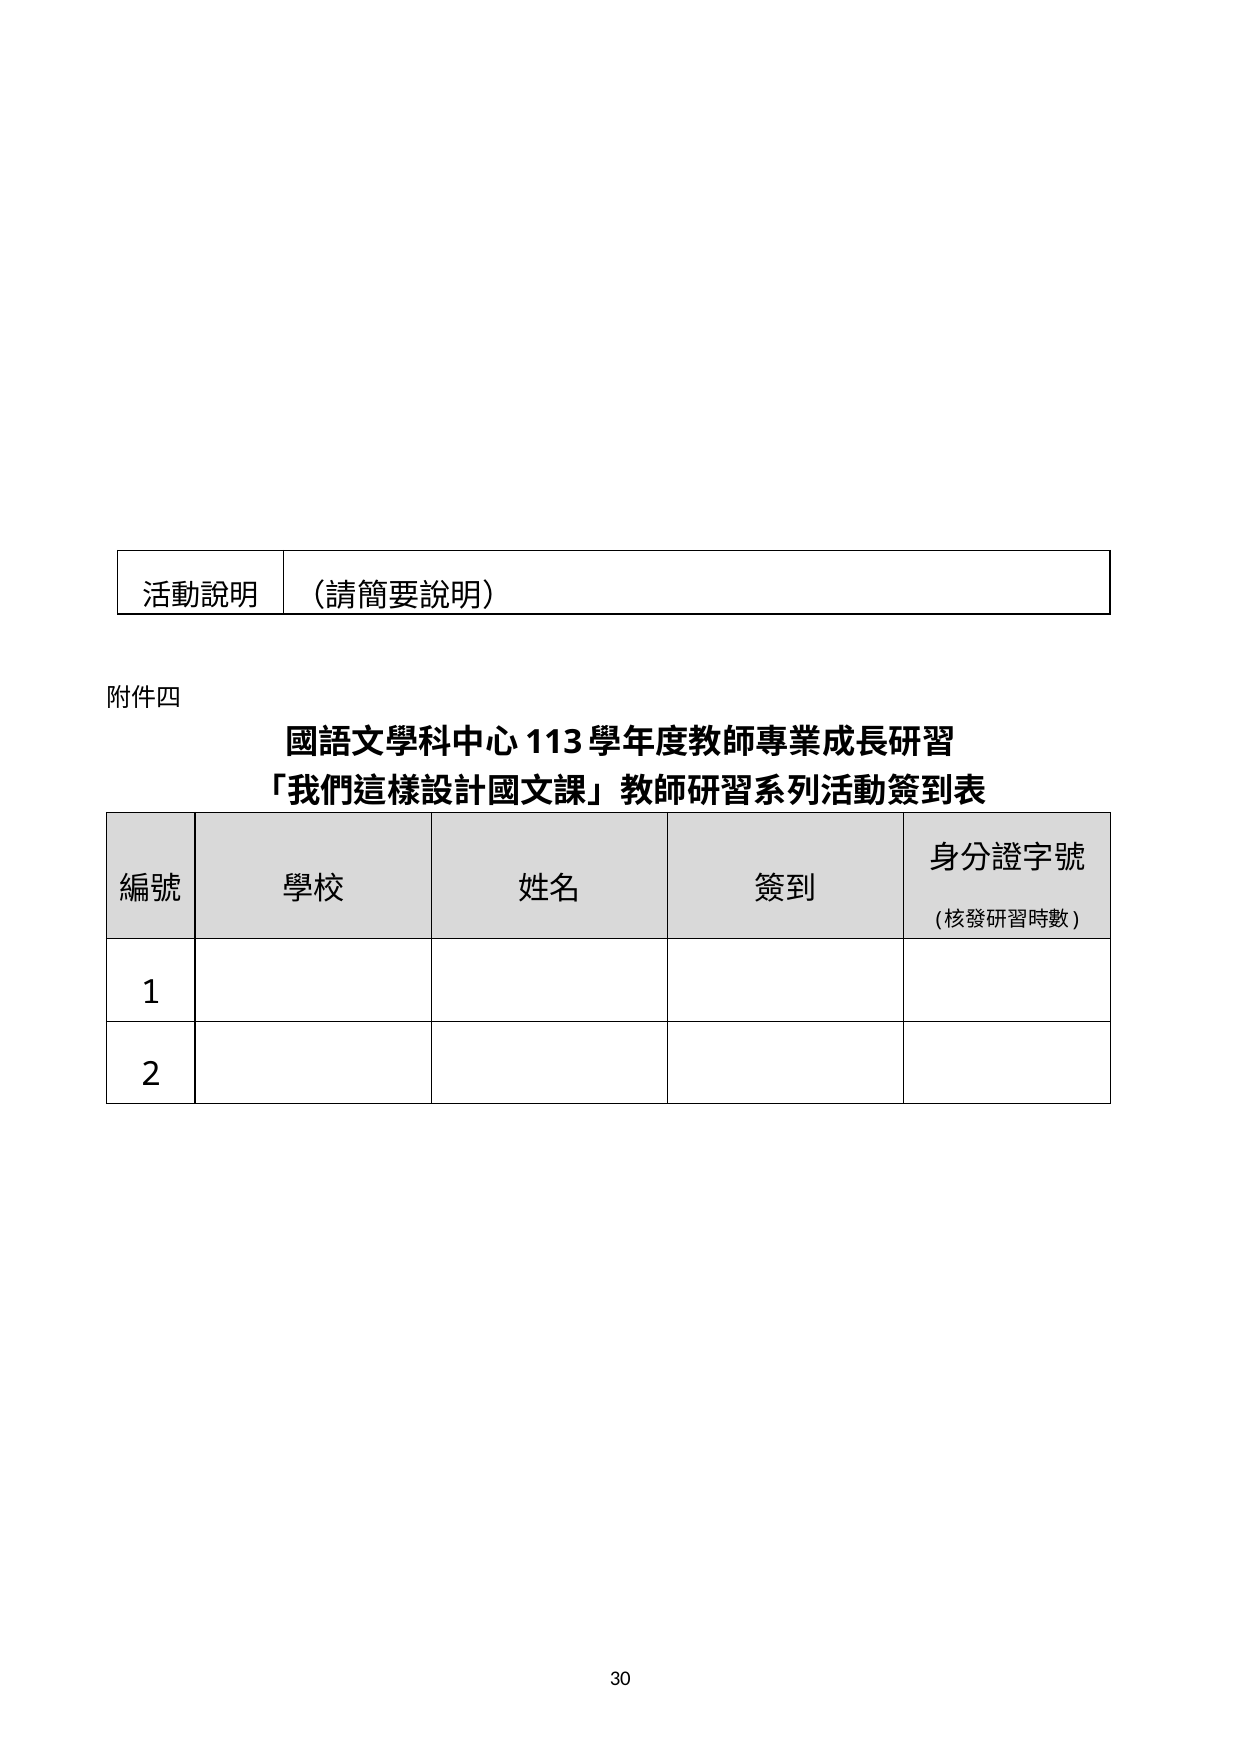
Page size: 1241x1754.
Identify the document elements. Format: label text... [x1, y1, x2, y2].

table_cell [196, 1022, 431, 1103]
table_header 學校 [196, 813, 431, 938]
table_cell 1 [107, 939, 194, 1021]
table_header 簽到 [668, 813, 903, 938]
table_cell [432, 939, 667, 1021]
text 國語文學科中心113學年度教師專業成長研習 [106, 713, 1134, 763]
table_cell 活動說明 [118, 551, 283, 613]
table_cell [432, 1022, 667, 1103]
table_cell [668, 939, 903, 1021]
table_cell 2 [107, 1022, 194, 1103]
table_header 身分證字號 (核發研習時數) [904, 813, 1110, 938]
table_cell [668, 1022, 903, 1103]
table_header 姓名 [432, 813, 667, 938]
table_cell [196, 939, 431, 1021]
text 附件四 [106, 677, 1134, 713]
table_cell [904, 1022, 1110, 1103]
table_cell （請簡要說明） [284, 551, 1109, 613]
text 「我們這樣設計國文課」教師研習系列活動簽到表 [106, 763, 1134, 812]
table_cell [904, 939, 1110, 1021]
table_header 編號 [107, 813, 194, 938]
